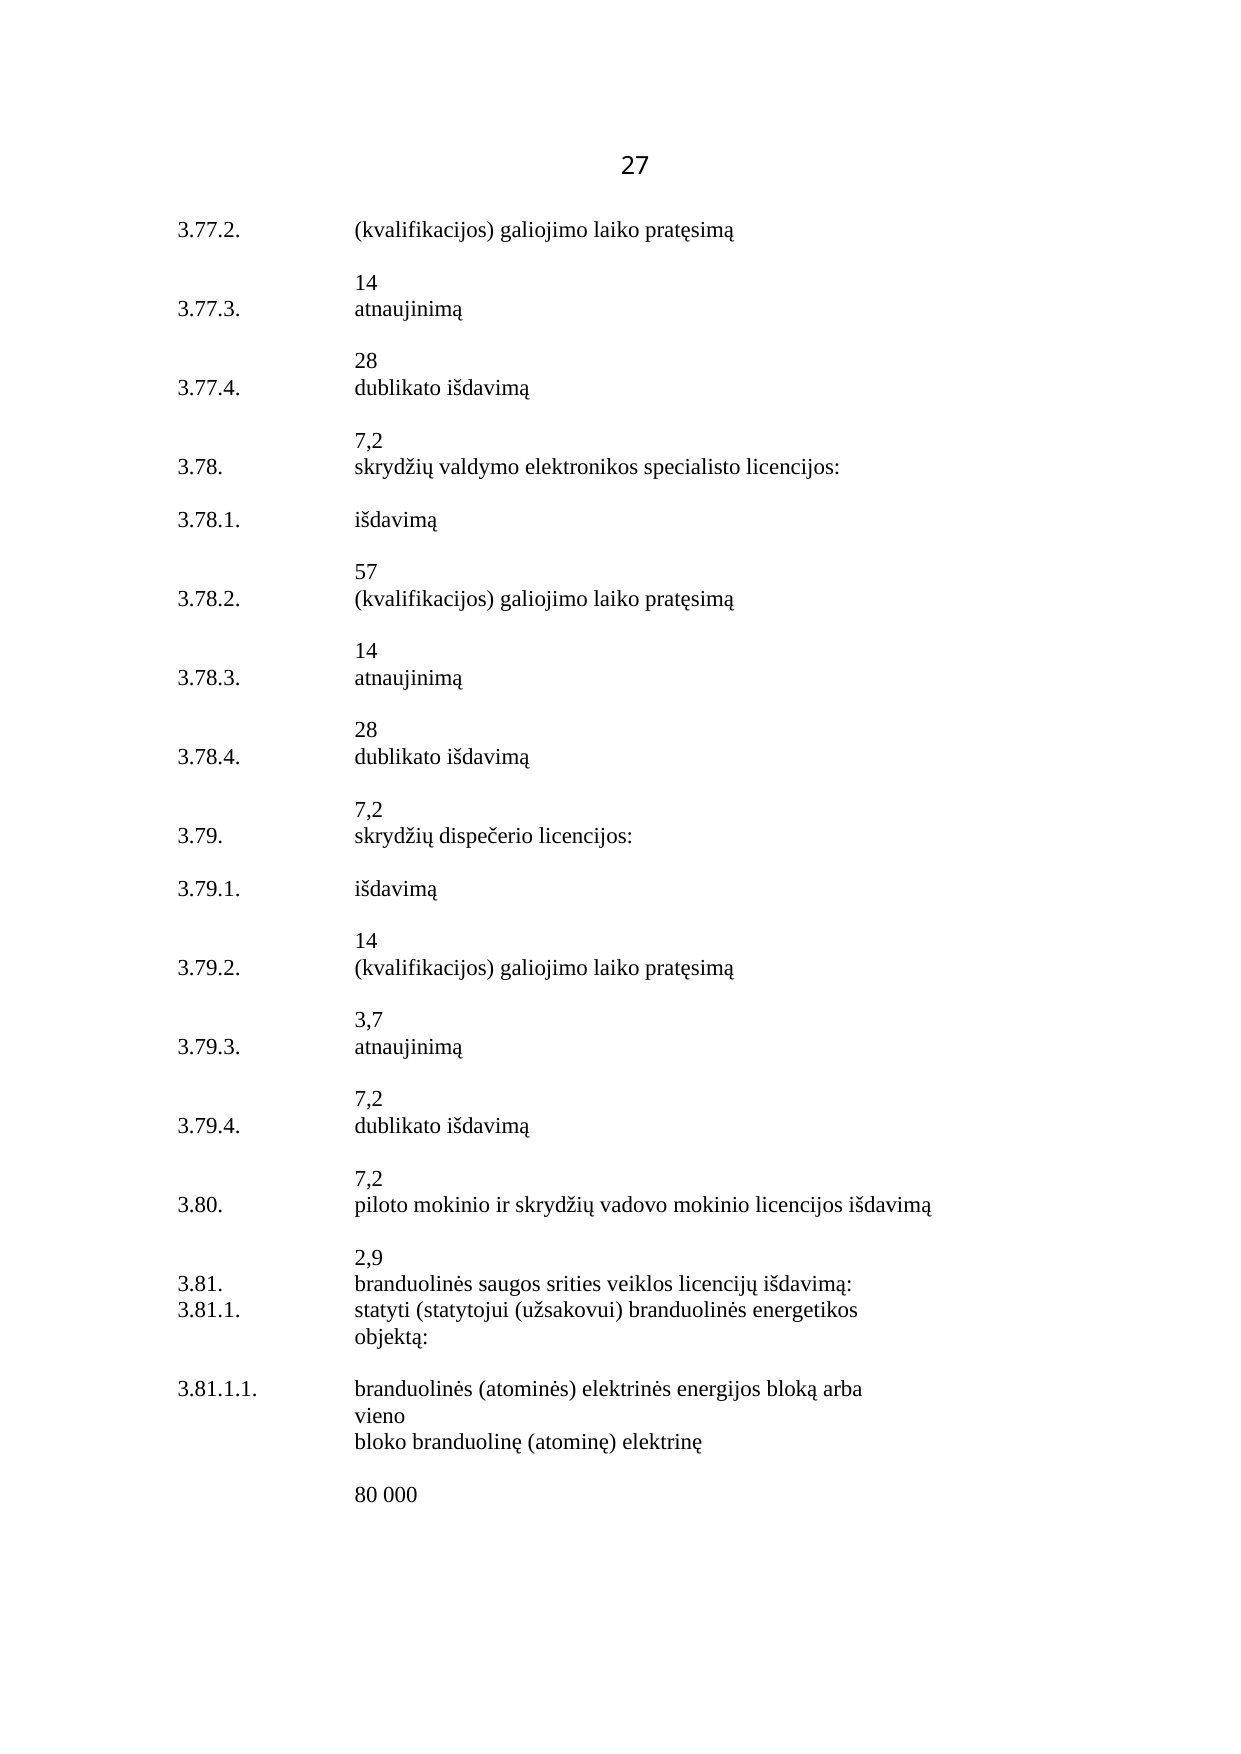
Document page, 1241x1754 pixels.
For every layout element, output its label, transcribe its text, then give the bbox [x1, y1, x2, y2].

text 3.80. piloto mokinio ir skrydžių vadovo mokinio licencijos išdavimą 2,9 [177, 1191, 945, 1270]
text 3.79. skrydžių dispečerio licencijos: [177, 822, 945, 875]
text bloko branduolinę (atominę) elektrinę 80 000 [354, 1428, 892, 1507]
text 3.77.4. dublikato išdavimą 7,2 [177, 374, 945, 453]
text 3.81.1. statyti (statytojui (užsakovui) branduolinės energetikos [177, 1296, 892, 1323]
text 3.78. skrydžių valdymo elektronikos specialisto licencijos: [177, 453, 945, 506]
text 3.81.1.1. branduolinės (atominės) elektrinės energijos bloką arba vieno [177, 1375, 892, 1428]
text 3.79.1. išdavimą 14 [177, 875, 945, 954]
text 3.81. branduolinės saugos srities veiklos licencijų išdavimą: [177, 1270, 892, 1296]
text 3.77.2. (kvalifikacijos) galiojimo laiko pratęsimą 14 [177, 216, 945, 295]
text 3.78.4. dublikato išdavimą 7,2 [177, 743, 945, 822]
text 3.78.2. (kvalifikacijos) galiojimo laiko pratęsimą 14 [177, 585, 945, 664]
text 3.77.3. atnaujinimą 28 [177, 295, 945, 374]
text 3.79.3. atnaujinimą 7,2 [177, 1033, 945, 1112]
text 3.78.3. atnaujinimą 28 [177, 664, 945, 743]
text 3.78.1. išdavimą 57 [177, 506, 945, 585]
text 3.79.4. dublikato išdavimą 7,2 [177, 1112, 945, 1191]
text objektą: [354, 1323, 892, 1375]
text 3.79.2. (kvalifikacijos) galiojimo laiko pratęsimą 3,7 [177, 954, 945, 1033]
